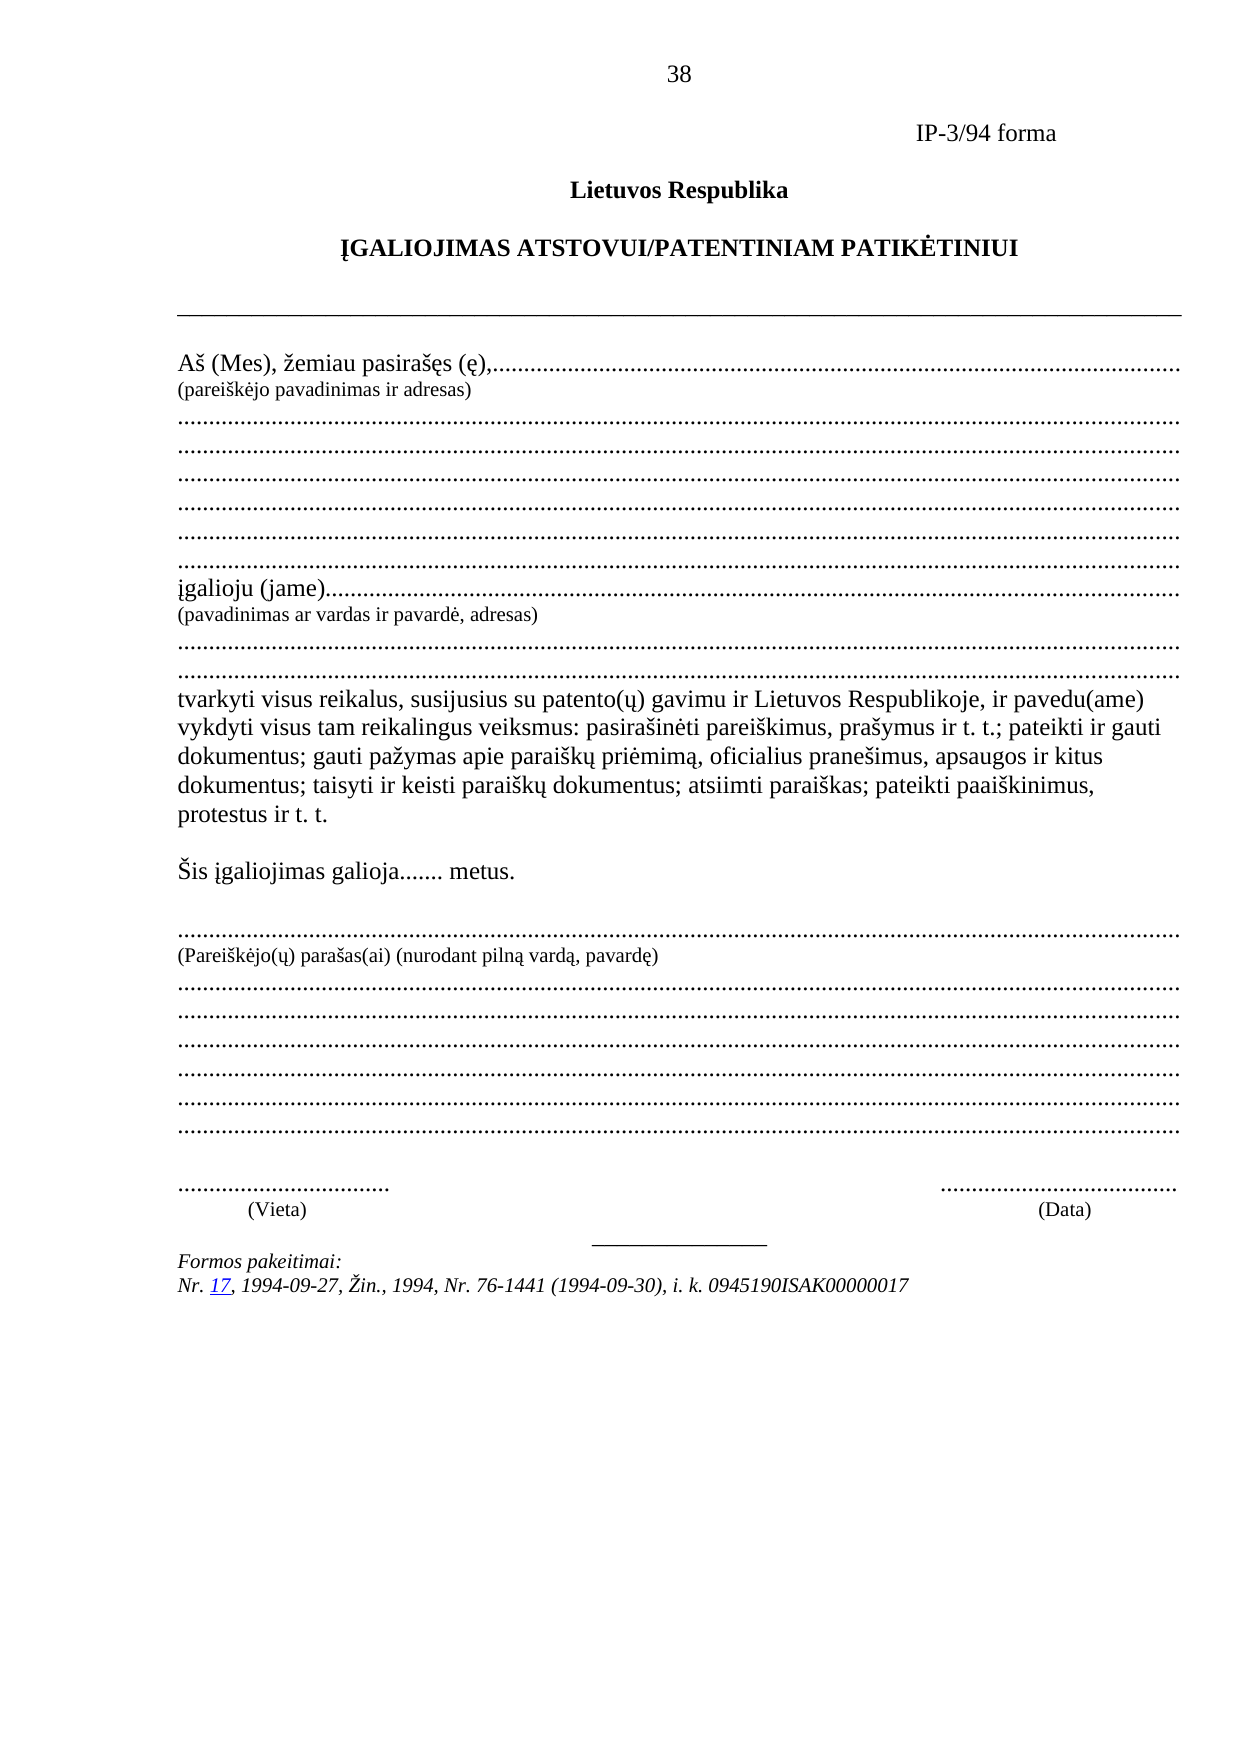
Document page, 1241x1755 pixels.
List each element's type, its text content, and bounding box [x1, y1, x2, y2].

text (pareiškėjo pavadinimas ir adresas) [177, 377, 1181, 401]
text protestus ir t. t. [177, 799, 1181, 827]
text Aš (Mes), žemiau pasirašęs (ę), [177, 348, 1181, 377]
text IP-3/94 forma [916, 118, 1181, 147]
text Nr. 17, 1994-09-27, Žin., 1994, Nr. 76-1441 (1994-09-30), i. k. 0945190ISAK00000017 [177, 1273, 1181, 1297]
text (Vieta) (Data) [177, 1197, 1181, 1221]
text Šis įgaliojimas galioja....... metus. [177, 856, 1181, 885]
text (Pareiškėjo(ų) parašas(ai) (nurodant pilną vardą, pavardę) [177, 942, 1181, 967]
text vykdyti visus tam reikalingus veiksmus: pasirašinėti pareiškimus, prašymus ir t. t.; pateikti ir gauti [177, 712, 1181, 741]
text ______________ [177, 1221, 1181, 1249]
text įgalioju (jame) [177, 573, 1181, 602]
text dokumentus; taisyti ir keisti paraiškų dokumentus; atsiimti paraiškas; pateikti paaiškinimus, [177, 770, 1181, 799]
text Lietuvos Respublika [177, 176, 1181, 204]
text tvarkyti visus reikalus, susijusius su patento(ų) gavimu ir Lietuvos Respublikoje, ir pavedu(ame) [177, 684, 1181, 712]
text dokumentus; gauti pažymas apie paraiškų priėmimą, oficialius pranešimus, apsaugos ir kitus [177, 741, 1181, 770]
text Formos pakeitimai: [177, 1249, 1181, 1273]
text ĮGALIOJIMAS ATSTOVUI/PATENTINIAM PATIKĖTINIUI [177, 233, 1181, 262]
text (pavadinimas ar vardas ir pavardė, adresas) [177, 602, 1181, 626]
text .................................. ...................................... [177, 1168, 1181, 1197]
